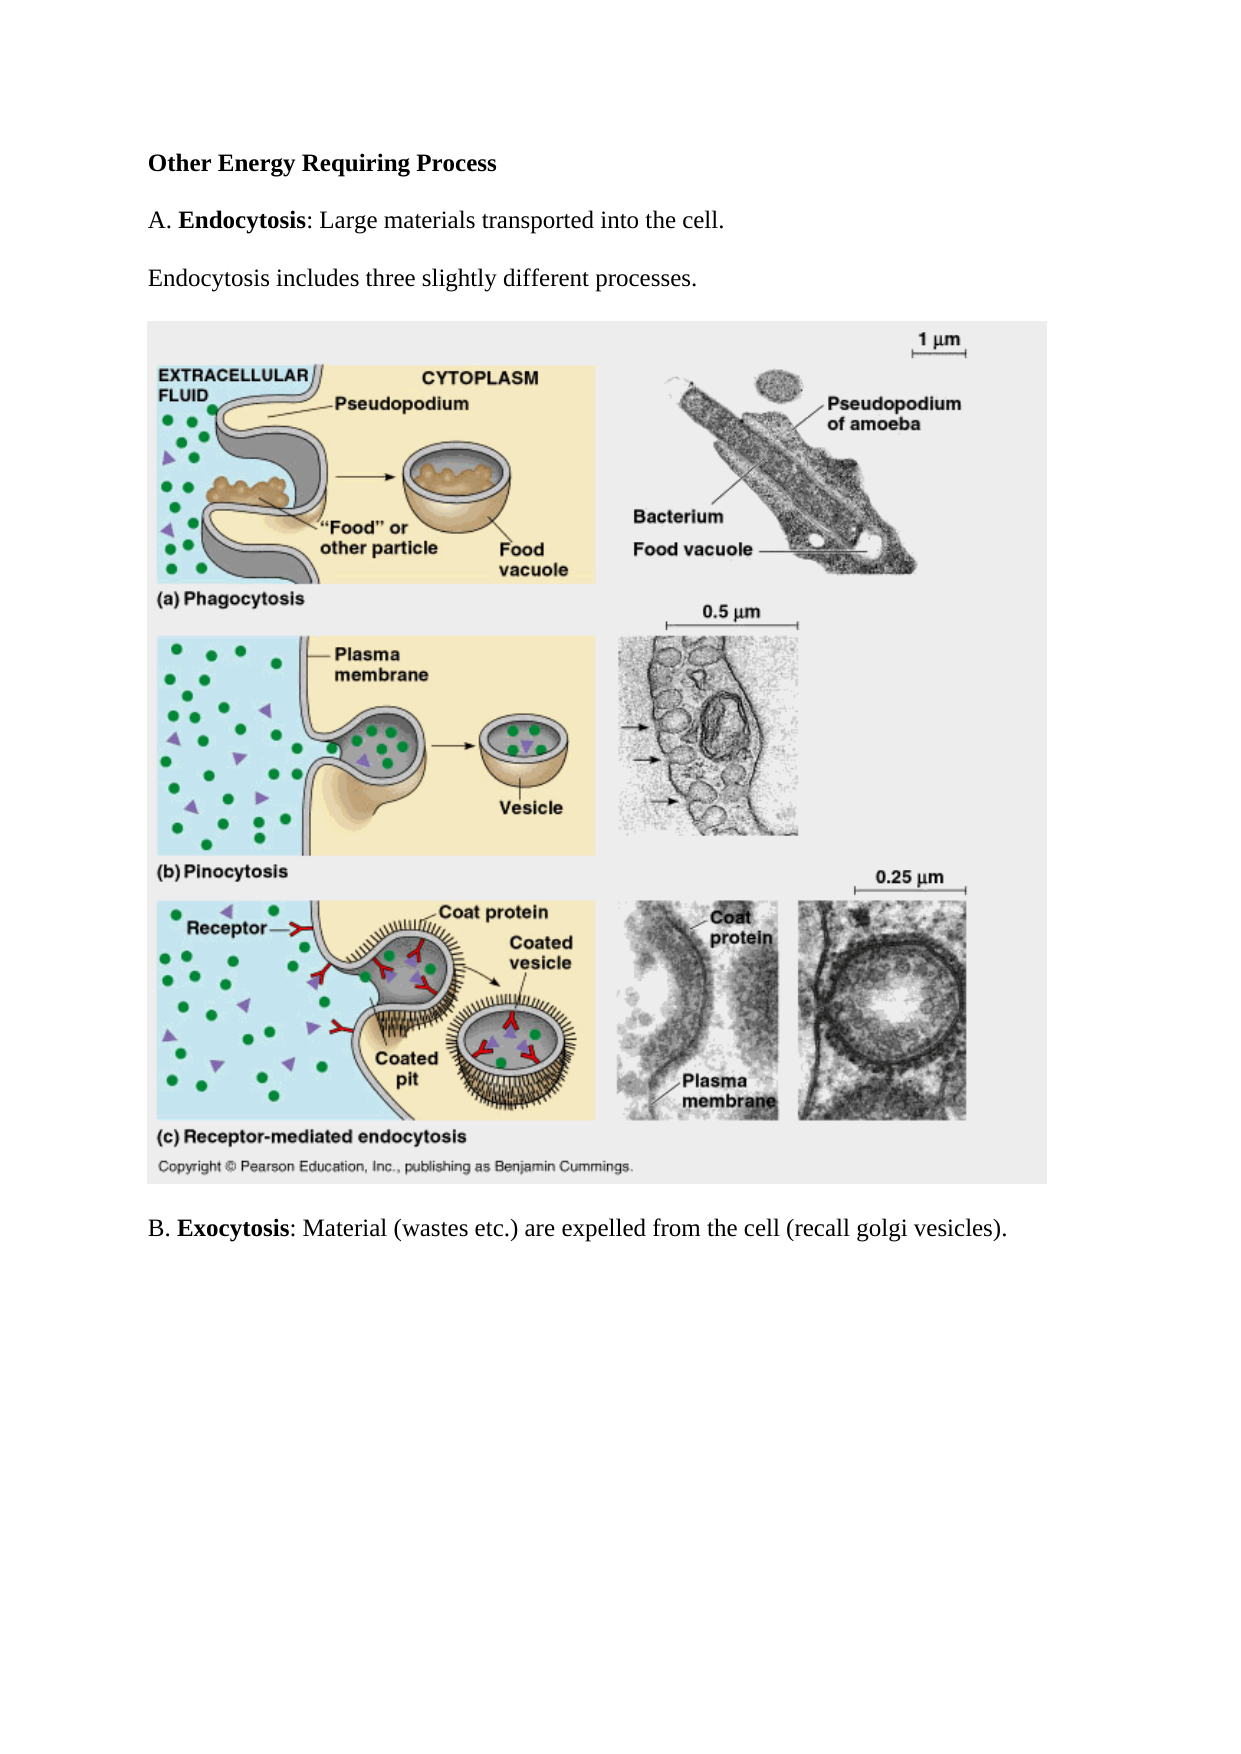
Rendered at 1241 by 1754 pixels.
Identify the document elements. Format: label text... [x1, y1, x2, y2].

text Other Energy Requiring Process [148, 148, 1093, 176]
text Endocytosis includes three slightly different processes. [148, 263, 1093, 292]
text B. Exocytosis: Material (wastes etc.) are expelled from the cell (recall golgi vesicles). [148, 1213, 1093, 1242]
text A. Endocytosis: Large materials transported into the cell. [148, 206, 1093, 234]
picture [147, 321, 1047, 1184]
